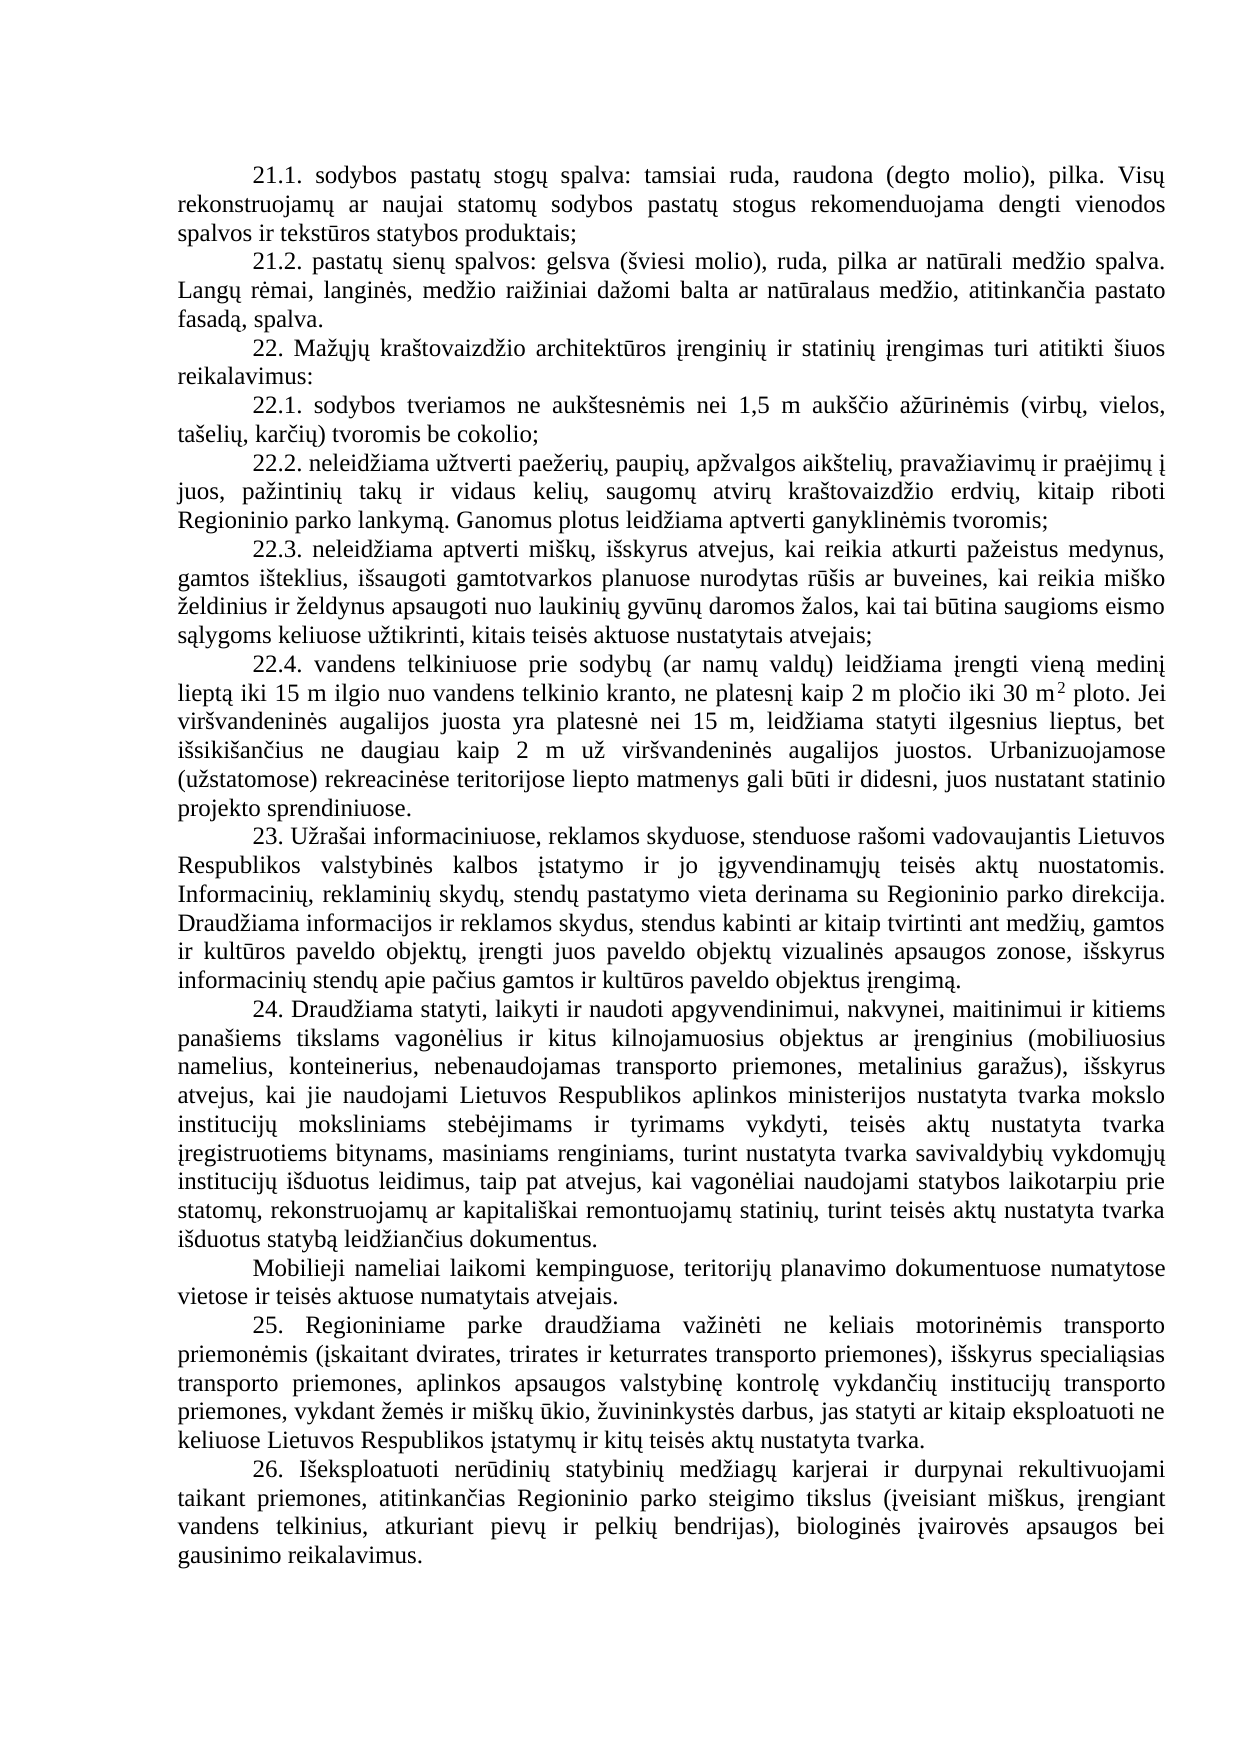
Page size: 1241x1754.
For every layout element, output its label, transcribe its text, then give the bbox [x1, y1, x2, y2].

text Mobilieji nameliai laikomi kempinguose, teritorijų planavimo dokumentuose numatytose vietose ir teisės aktuose numatytais atvejais. [177, 1253, 1166, 1310]
text 23. Užrašai informaciniuose, reklamos skyduose, stenduose rašomi vadovaujantis Lietuvos Respublikos valstybinės kalbos įstatymo ir jo įgyvendinamųjų teisės aktų nuostatomis. Informacinių, reklaminių skydų, stendų pastatymo vieta derinama su Regioninio parko direkcija. Draudžiama informacijos ir reklamos skydus, stendus kabinti ar kitaip tvirtinti ant medžių, gamtos ir kultūros paveldo objektų, įrengti juos paveldo objektų vizualinės apsaugos zonose, išskyrus informacinių stendų apie pačius gamtos ir kultūros paveldo objektus įrengimą. [177, 821, 1166, 994]
text 22.3. neleidžiama aptverti miškų, išskyrus atvejus, kai reikia atkurti pažeistus medynus, gamtos išteklius, išsaugoti gamtotvarkos planuose nurodytas rūšis ar buveines, kai reikia miško želdinius ir želdynus apsaugoti nuo laukinių gyvūnų daromos žalos, kai tai būtina saugioms eismo sąlygoms keliuose užtikrinti, kitais teisės aktuose nustatytais atvejais; [177, 534, 1166, 649]
text 22.1. sodybos tveriamos ne aukštesnėmis nei 1,5 m aukščio ažūrinėmis (virbų, vielos, tašelių, karčių) tvoromis be cokolio; [177, 390, 1166, 448]
text 21.1. sodybos pastatų stogų spalva: tamsiai ruda, raudona (degto molio), pilka. Visų rekonstruojamų ar naujai statomų sodybos pastatų stogus rekomenduojama dengti vienodos spalvos ir tekstūros statybos produktais; [177, 160, 1166, 246]
text 26. Išeksploatuoti nerūdinių statybinių medžiagų karjerai ir durpynai rekultivuojami taikant priemones, atitinkančias Regioninio parko steigimo tikslus (įveisiant miškus, įrengiant vandens telkinius, atkuriant pievų ir pelkių bendrijas), biologinės įvairovės apsaugos bei gausinimo reikalavimus. [177, 1454, 1166, 1570]
text 25. Regioniniame parke draudžiama važinėti ne keliais motorinėmis transporto priemonėmis (įskaitant dvirates, trirates ir keturrates transporto priemones), išskyrus specialiąsias transporto priemones, aplinkos apsaugos valstybinę kontrolę vykdančių institucijų transporto priemones, vykdant žemės ir miškų ūkio, žuvininkystės darbus, jas statyti ar kitaip eksploatuoti ne keliuose Lietuvos Respublikos įstatymų ir kitų teisės aktų nustatyta tvarka. [177, 1310, 1166, 1454]
text 22. Mažųjų kraštovaizdžio architektūros įrenginių ir statinių įrengimas turi atitikti šiuos reikalavimus: [177, 333, 1166, 390]
text 22.2. neleidžiama užtverti paežerių, paupių, apžvalgos aikštelių, pravažiavimų ir praėjimų į juos, pažintinių takų ir vidaus kelių, saugomų atvirų kraštovaizdžio erdvių, kitaip riboti Regioninio parko lankymą. Ganomus plotus leidžiama aptverti ganyklinėmis tvoromis; [177, 448, 1166, 534]
text 22.4. vandens telkiniuose prie sodybų (ar namų valdų) leidžiama įrengti vieną medinį lieptą iki 15 m ilgio nuo vandens telkinio kranto, ne platesnį kaip 2 m pločio iki 30 m2 ploto. Jei viršvandeninės augalijos juosta yra platesnė nei 15 m, leidžiama statyti ilgesnius lieptus, bet išsikišančius ne daugiau kaip 2 m už viršvandeninės augalijos juostos. Urbanizuojamose (užstatomose) rekreacinėse teritorijose liepto matmenys gali būti ir didesni, juos nustatant statinio projekto sprendiniuose. [177, 649, 1166, 821]
text 24. Draudžiama statyti, laikyti ir naudoti apgyvendinimui, nakvynei, maitinimui ir kitiems panašiems tikslams vagonėlius ir kitus kilnojamuosius objektus ar įrenginius (mobiliuosius namelius, konteinerius, nebenaudojamas transporto priemones, metalinius garažus), išskyrus atvejus, kai jie naudojami Lietuvos Respublikos aplinkos ministerijos nustatyta tvarka mokslo institucijų moksliniams stebėjimams ir tyrimams vykdyti, teisės aktų nustatyta tvarka įregistruotiems bitynams, masiniams renginiams, turint nustatyta tvarka savivaldybių vykdomųjų institucijų išduotus leidimus, taip pat atvejus, kai vagonėliai naudojami statybos laikotarpiu prie statomų, rekonstruojamų ar kapitališkai remontuojamų statinių, turint teisės aktų nustatyta tvarka išduotus statybą leidžiančius dokumentus. [177, 994, 1166, 1253]
text 21.2. pastatų sienų spalvos: gelsva (šviesi molio), ruda, pilka ar natūrali medžio spalva. Langų rėmai, langinės, medžio raižiniai dažomi balta ar natūralaus medžio, atitinkančia pastato fasadą, spalva. [177, 246, 1166, 333]
